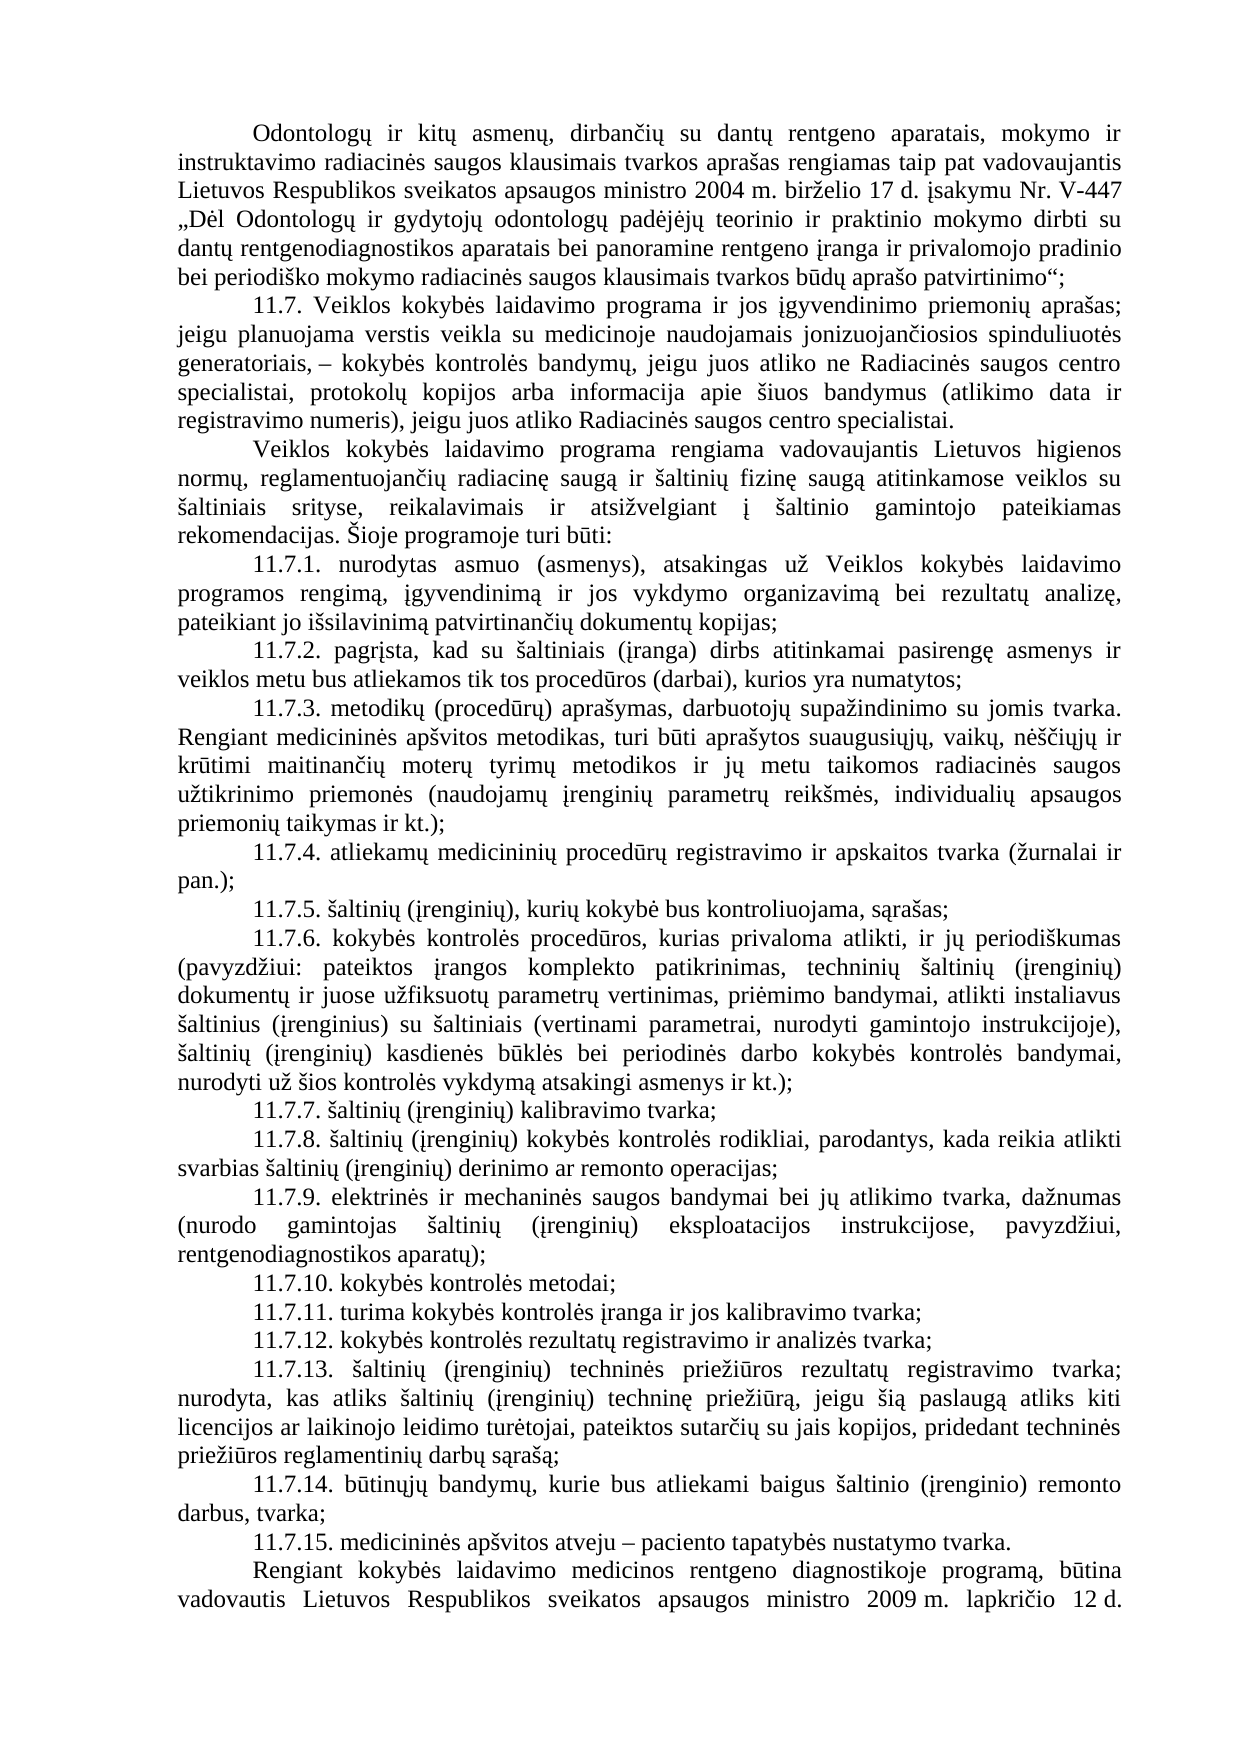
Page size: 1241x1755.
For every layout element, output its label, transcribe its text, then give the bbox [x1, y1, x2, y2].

text 11.7.11. turima kokybės kontrolės įranga ir jos kalibravimo tvarka; [177, 1297, 1122, 1326]
text Veiklos kokybės laidavimo programa rengiama vadovaujantis Lietuvos higienos normų, reglamentuojančių radiacinę saugą ir šaltinių fizinę saugą atitinkamose veiklos su šaltiniais srityse, reikalavimais ir atsižvelgiant į šaltinio gamintojo pateikiamas rekomendacijas. Šioje programoje turi būti: [177, 434, 1122, 549]
text 11.7.4. atliekamų medicininių procedūrų registravimo ir apskaitos tvarka (žurnalai ir pan.); [177, 837, 1122, 894]
text 11.7.12. kokybės kontrolės rezultatų registravimo ir analizės tvarka; [177, 1326, 1122, 1354]
text 11.7. Veiklos kokybės laidavimo programa ir jos įgyvendinimo priemonių aprašas; jeigu planuojama verstis veikla su medicinoje naudojamais jonizuojančiosios spinduliuotės generatoriais, – kokybės kontrolės bandymų, jeigu juos atliko ne Radiacinės saugos centro specialistai, protokolų kopijos arba informacija apie šiuos bandymus (atlikimo data ir registravimo numeris), jeigu juos atliko Radiacinės saugos centro specialistai. [177, 291, 1122, 434]
text 11.7.2. pagrįsta, kad su šaltiniais (įranga) dirbs atitinkamai pasirengę asmenys ir veiklos metu bus atliekamos tik tos procedūros (darbai), kurios yra numatytos; [177, 636, 1122, 693]
text 11.7.7. šaltinių (įrenginių) kalibravimo tvarka; [177, 1096, 1122, 1124]
text 11.7.9. elektrinės ir mechaninės saugos bandymai bei jų atlikimo tvarka, dažnumas (nurodo gamintojas šaltinių (įrenginių) eksploatacijos instrukcijose, pavyzdžiui, rentgenodiagnostikos aparatų); [177, 1182, 1122, 1268]
text 11.7.1. nurodytas asmuo (asmenys), atsakingas už Veiklos kokybės laidavimo programos rengimą, įgyvendinimą ir jos vykdymo organizavimą bei rezultatų analizę, pateikiant jo išsilavinimą patvirtinančių dokumentų kopijas; [177, 549, 1122, 636]
text 11.7.15. medicininės apšvitos atveju – paciento tapatybės nustatymo tvarka. [177, 1527, 1122, 1556]
text 11.7.3. metodikų (procedūrų) aprašymas, darbuotojų supažindinimo su jomis tvarka. Rengiant medicininės apšvitos metodikas, turi būti aprašytos suaugusiųjų, vaikų, nėščiųjų ir krūtimi maitinančių moterų tyrimų metodikos ir jų metu taikomos radiacinės saugos užtikrinimo priemonės (naudojamų įrenginių parametrų reikšmės, individualių apsaugos priemonių taikymas ir kt.); [177, 693, 1122, 837]
text Odontologų ir kitų asmenų, dirbančių su dantų rentgeno aparatais, mokymo ir instruktavimo radiacinės saugos klausimais tvarkos aprašas rengiamas taip pat vadovaujantis Lietuvos Respublikos sveikatos apsaugos ministro 2004 m. birželio 17 d. įsakymu Nr. V-447 „Dėl Odontologų ir gydytojų odontologų padėjėjų teorinio ir praktinio mokymo dirbti su dantų rentgenodiagnostikos aparatais bei panoramine rentgeno įranga ir privalomojo pradinio bei periodiško mokymo radiacinės saugos klausimais tvarkos būdų aprašo patvirtinimo“; [177, 118, 1122, 291]
text Rengiant kokybės laidavimo medicinos rentgeno diagnostikoje programą, būtina vadovautis Lietuvos Respublikos sveikatos apsaugos ministro 2009 m. lapkričio 12 d. [177, 1556, 1122, 1613]
text 11.7.6. kokybės kontrolės procedūros, kurias privaloma atlikti, ir jų periodiškumas (pavyzdžiui: pateiktos įrangos komplekto patikrinimas, techninių šaltinių (įrenginių) dokumentų ir juose užfiksuotų parametrų vertinimas, priėmimo bandymai, atlikti instaliavus šaltinius (įrenginius) su šaltiniais (vertinami parametrai, nurodyti gamintojo instrukcijoje), šaltinių (įrenginių) kasdienės būklės bei periodinės darbo kokybės kontrolės bandymai, nurodyti už šios kontrolės vykdymą atsakingi asmenys ir kt.); [177, 923, 1122, 1096]
text 11.7.13. šaltinių (įrenginių) techninės priežiūros rezultatų registravimo tvarka; nurodyta, kas atliks šaltinių (įrenginių) techninę priežiūrą, jeigu šią paslaugą atliks kiti licencijos ar laikinojo leidimo turėtojai, pateiktos sutarčių su jais kopijos, pridedant techninės priežiūros reglamentinių darbų sąrašą; [177, 1354, 1122, 1469]
text 11.7.14. būtinųjų bandymų, kurie bus atliekami baigus šaltinio (įrenginio) remonto darbus, tvarka; [177, 1469, 1122, 1527]
text 11.7.8. šaltinių (įrenginių) kokybės kontrolės rodikliai, parodantys, kada reikia atlikti svarbias šaltinių (įrenginių) derinimo ar remonto operacijas; [177, 1124, 1122, 1182]
text 11.7.5. šaltinių (įrenginių), kurių kokybė bus kontroliuojama, sąrašas; [177, 894, 1122, 923]
text 11.7.10. kokybės kontrolės metodai; [177, 1268, 1122, 1297]
